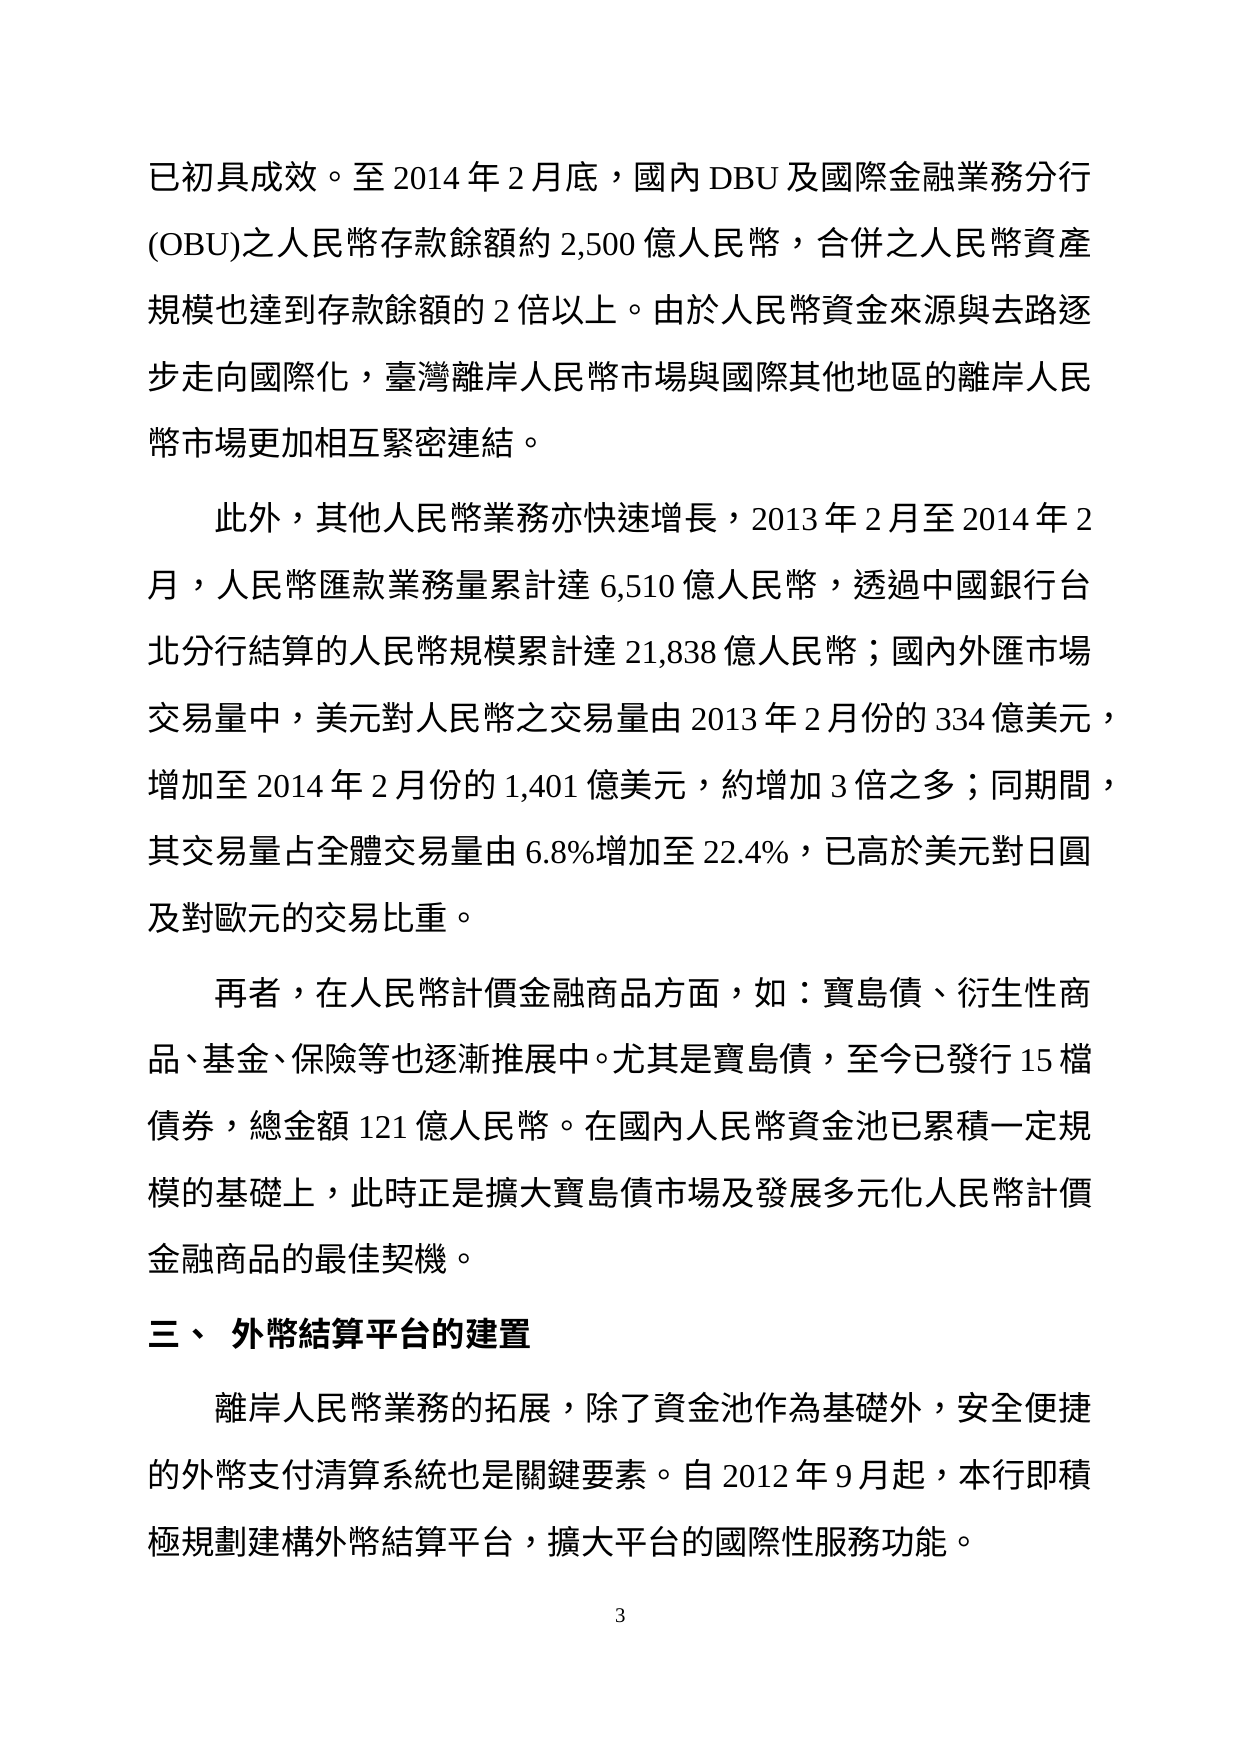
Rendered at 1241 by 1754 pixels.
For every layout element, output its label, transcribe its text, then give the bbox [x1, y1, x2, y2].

text 此外，其他人民幣業務亦快速增長，2013年2月至2014年2月，人民幣匯款業務量累計達6,510億人民幣，透過中國銀行台北分行結算的人民幣規模累計達21,838億人民幣；國內外匯市場交易量中，美元對人民幣之交易量由2013年2月份的334億美元，增加至2014年2月份的1,401億美元，約增加3倍之多；同期間，其交易量占全體交易量由6.8%增加至22.4%，已高於美元對日圓及對歐元的交易比重。 [148, 477, 1092, 944]
text 離岸人民幣業務的拓展，除了資金池作為基礎外，安全便捷的外幣支付清算系統也是關鍵要素。自2012年9月起，本行即積極規劃建構外幣結算平台，擴大平台的國際性服務功能。 [148, 1367, 1092, 1567]
list 外幣結算平台的建置 [148, 1293, 1092, 1359]
text 再者，在人民幣計價金融商品方面，如：寶島債、衍生性商品、基金、保險等也逐漸推展中。尤其是寶島債，至今已發行15檔債券，總金額121億人民幣。在國內人民幣資金池已累積一定規模的基礎上，此時正是擴大寶島債市場及發展多元化人民幣計價金融商品的最佳契機。 [148, 952, 1092, 1285]
text 已初具成效。至2014年2月底，國內DBU及國際金融業務分行(OBU)之人民幣存款餘額約2,500億人民幣，合併之人民幣資產規模也達到存款餘額的2倍以上。由於人民幣資金來源與去路逐步走向國際化，臺灣離岸人民幣市場與國際其他地區的離岸人民幣市場更加相互緊密連結。 [148, 136, 1092, 469]
